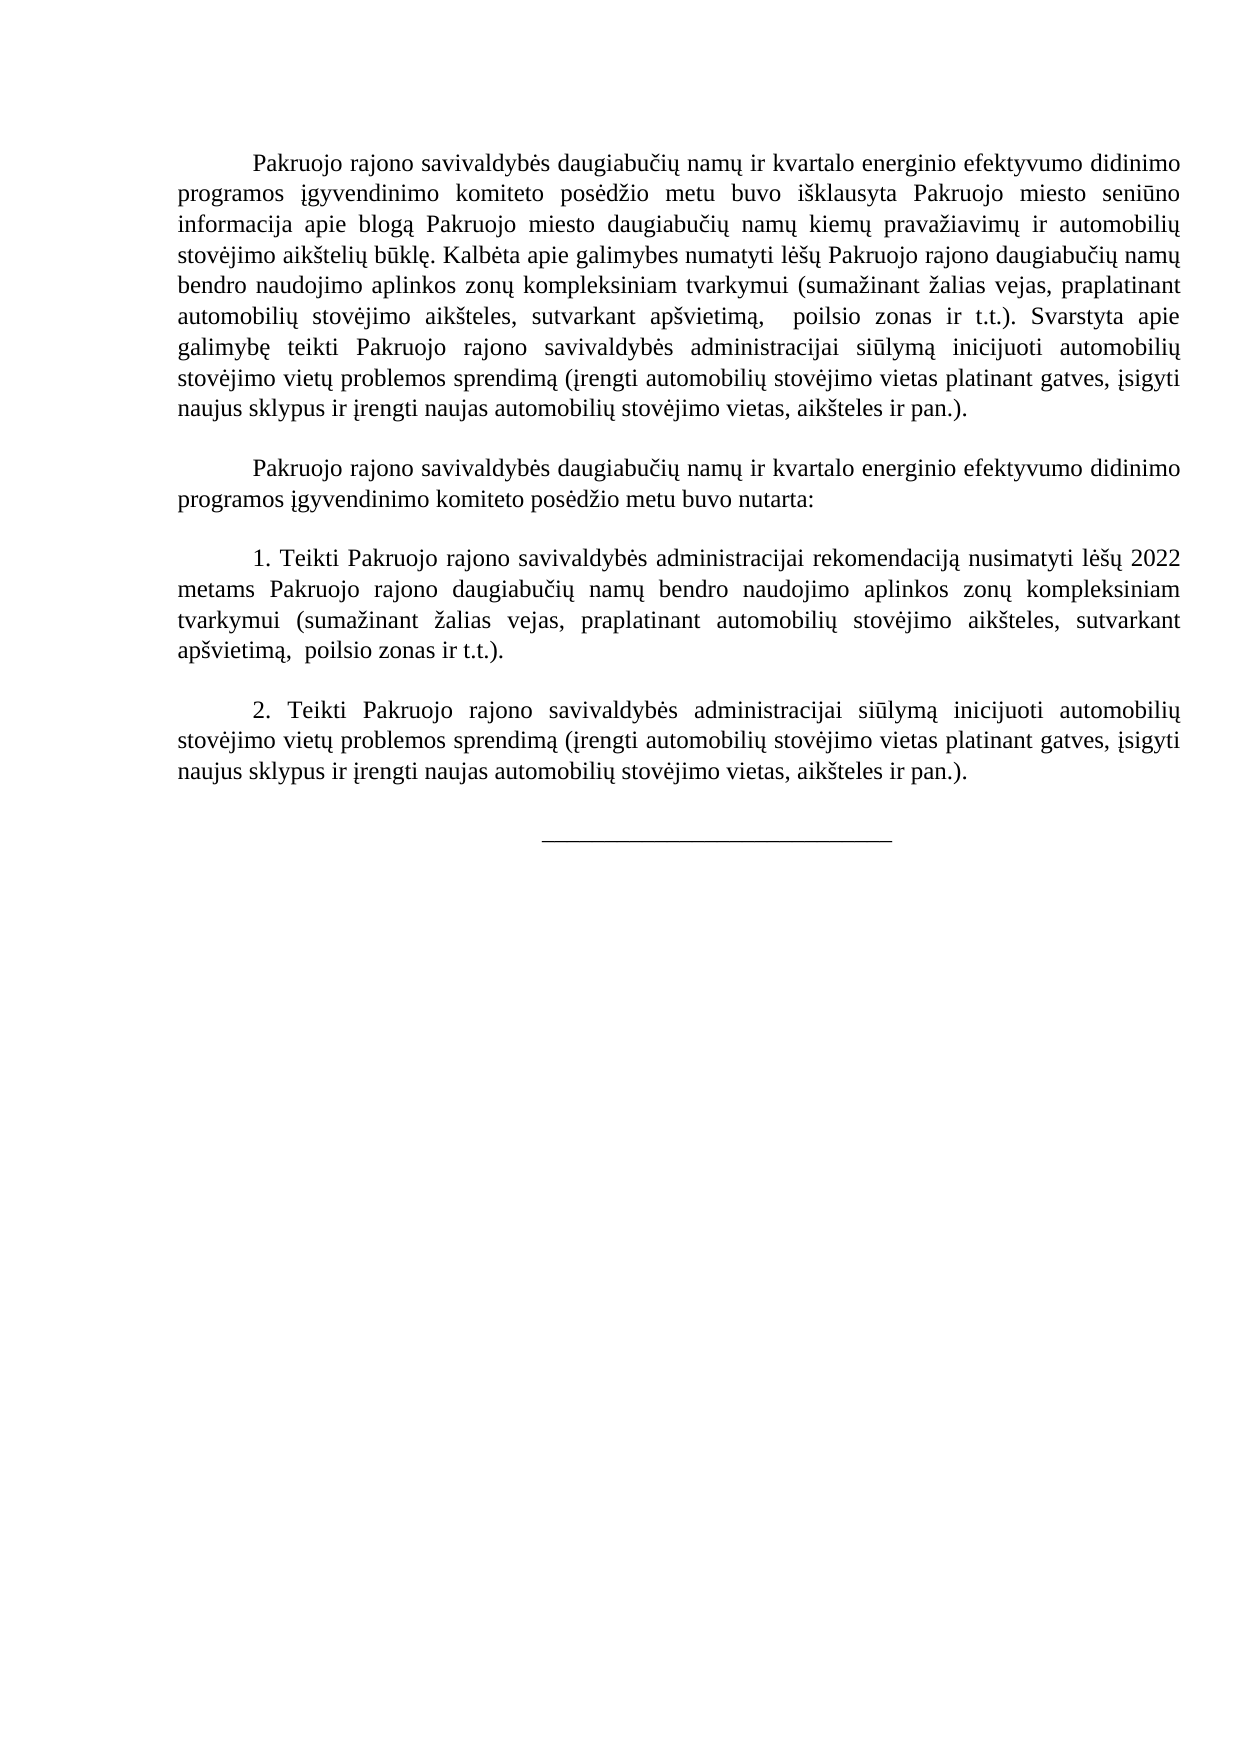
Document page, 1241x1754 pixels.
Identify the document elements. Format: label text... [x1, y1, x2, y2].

text 2. Teikti Pakruojo rajono savivaldybės administracijai siūlymą inicijuoti automobilių stovėjimo vietų problemos sprendimą (įrengti automobilių stovėjimo vietas platinant gatves, įsigyti naujus sklypus ir įrengti naujas automobilių stovėjimo vietas, aikšteles ir pan.). [177, 695, 1181, 785]
text 1. Teikti Pakruojo rajono savivaldybės administracijai rekomendaciją nusimatyti lėšų 2022 metams Pakruojo rajono daugiabučių namų bendro naudojimo aplinkos zonų kompleksiniam tvarkymui (sumažinant žalias vejas, praplatinant automobilių stovėjimo aikšteles, sutvarkant apšvietimą, poilsio zonas ir t.t.). [177, 543, 1181, 664]
text Pakruojo rajono savivaldybės daugiabučių namų ir kvartalo energinio efektyvumo didinimo programos įgyvendinimo komiteto posėdžio metu buvo nutarta: [177, 453, 1181, 512]
text ____________________________ [177, 816, 1181, 844]
text Pakruojo rajono savivaldybės daugiabučių namų ir kvartalo energinio efektyvumo didinimo programos įgyvendinimo komiteto posėdžio metu buvo išklausyta Pakruojo miesto seniūno informacija apie blogą Pakruojo miesto daugiabučių namų kiemų pravažiavimų ir automobilių stovėjimo aikštelių būklę. Kalbėta apie galimybes numatyti lėšų Pakruojo rajono daugiabučių namų bendro naudojimo aplinkos zonų kompleksiniam tvarkymui (sumažinant žalias vejas, praplatinant automobilių stovėjimo aikšteles, sutvarkant apšvietimą, poilsio zonas ir t.t.). Svarstyta apie galimybę teikti Pakruojo rajono savivaldybės administracijai siūlymą inicijuoti automobilių stovėjimo vietų problemos sprendimą (įrengti automobilių stovėjimo vietas platinant gatves, įsigyti naujus sklypus ir įrengti naujas automobilių stovėjimo vietas, aikšteles ir pan.). [177, 148, 1181, 422]
